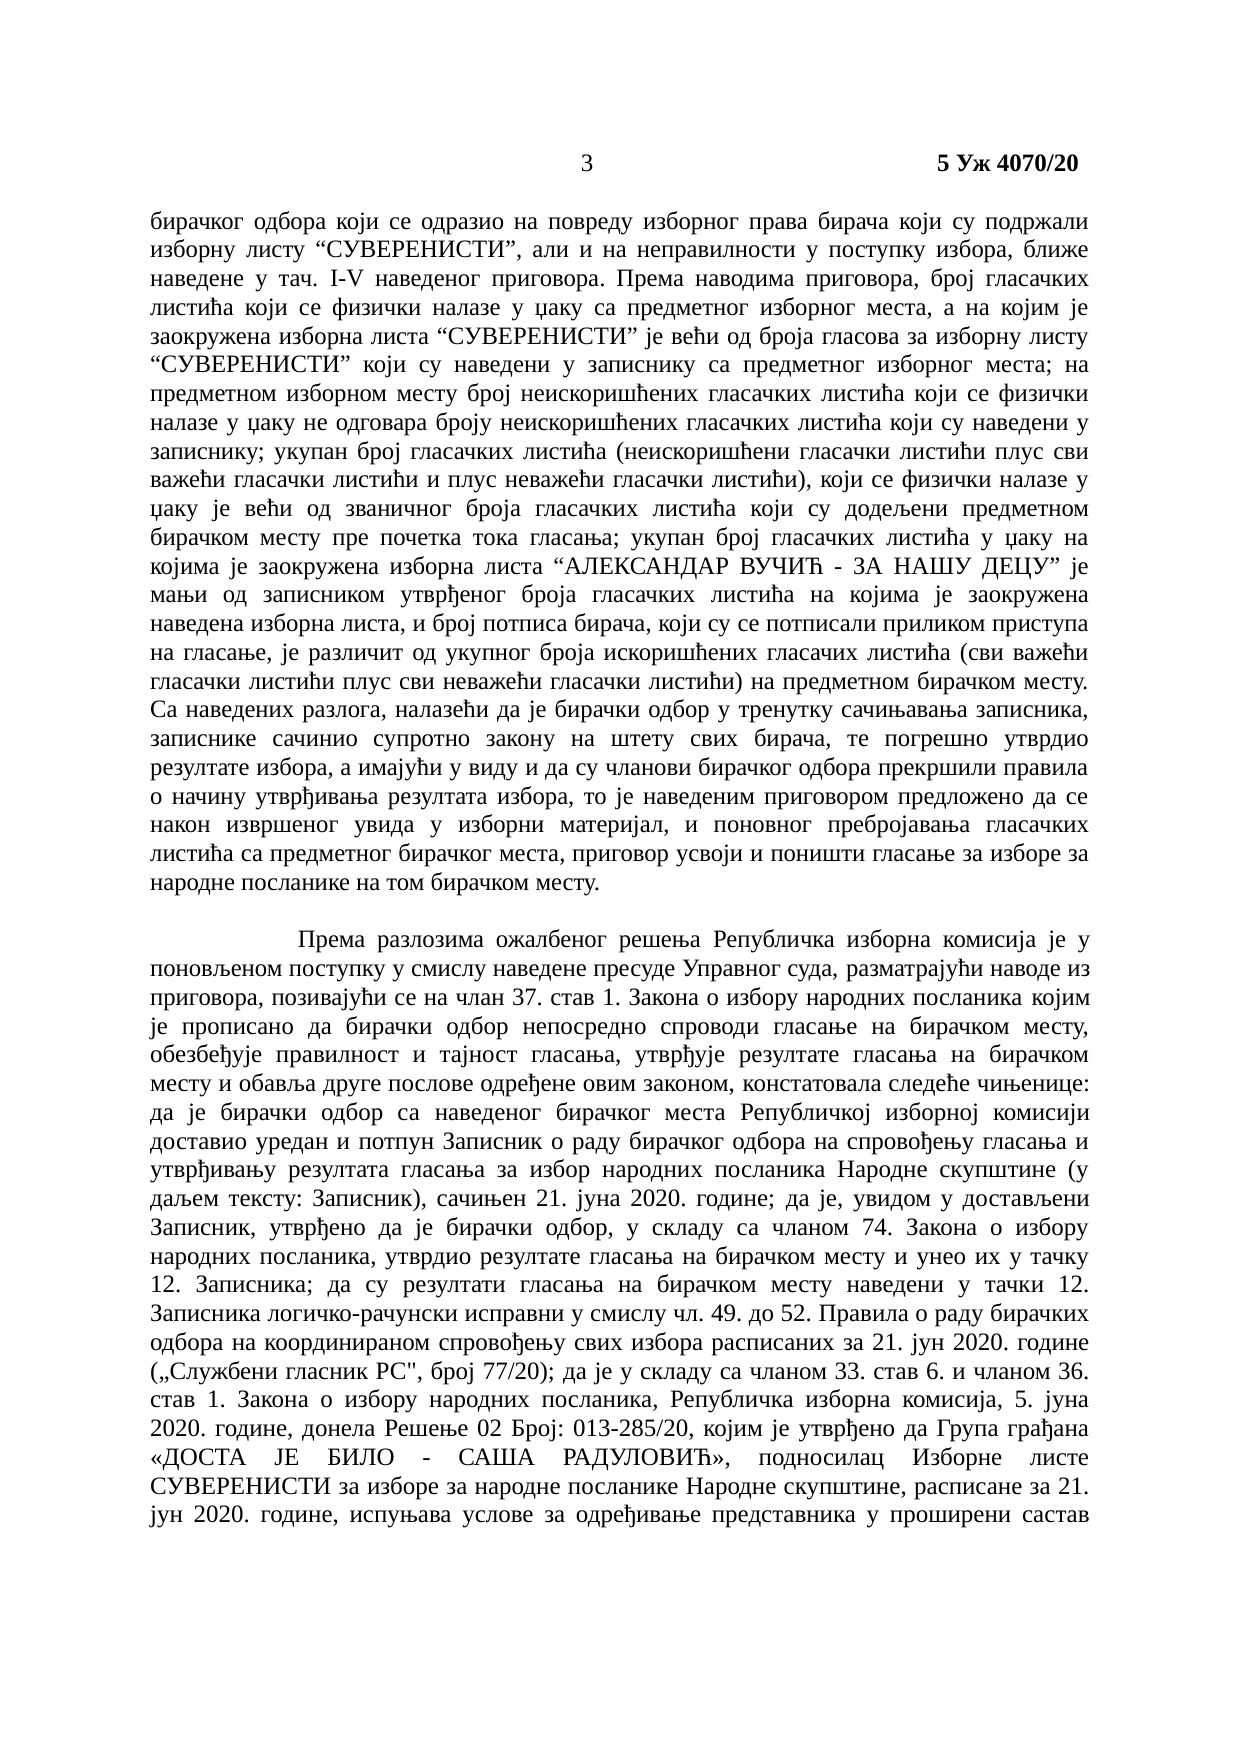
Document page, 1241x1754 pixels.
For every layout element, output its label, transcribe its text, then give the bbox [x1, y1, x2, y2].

text бирачког одбора који се одразио на повреду изборног права бирача који су подржали изборну листу “СУВЕРЕНИСТИ”, али и на неправилности у поступку избора, ближе наведене у тач. I-V наведеног приговора. Према наводима приговора, број гласачких листића који се физички налазе у џаку са предметног изборног места, а на којим је заокружена изборна листа “СУВЕРЕНИСТИ” је већи од броја гласова за изборну листу “СУВЕРЕНИСТИ” који су наведени у записнику са предметног изборног места; на предметном изборном месту број неискоришћених гласачких листића који се физички налазе у џаку не одговара броју неискоришћених гласачких листића који су наведени у записнику; укупан број гласачких листића (неискоришћени гласачки листићи плус сви важећи гласачки листићи и плус неважећи гласачки листићи), који се физички налазе у џаку је већи од званичног броја гласачких листића који су додељени предметном бирачком месту пре почетка тока гласања; укупан број гласачких листића у џаку на којима је заокружена изборна листа “АЛЕКСАНДАР ВУЧИЋ - ЗА НАШУ ДЕЦУ” је мањи од записником утврђеног броја гласачких листића на којима је заокружена наведена изборна листа, и број потписа бирача, који су се потписали приликом приступа на гласање, је различит од укупног броја искоришћених гласачих листића (сви важећи гласачки листићи плус сви неважећи гласачки листићи) на предметном бирачком месту. Са наведених разлога, налазећи да је бирачки одбор у тренутку сачињавања записника, записнике сачинио супротно закону на штету свих бирача, те погрешно утврдио резултате избора, а имајући у виду и да су чланови бирачког одбора прекршили правила о начину утврђивања резултата избора, то је наведеним приговором предложено да се након извршеног увида у изборни материјал, и поновног пребројавања гласачких листића са предметног бирачког места, приговор усвоји и поништи гласање за изборе за народне посланике на том бирачком месту. [150, 206, 1090, 896]
text Према разлозима ожалбеног решења Републичка изборна комисија је у поновљеном поступку у смислу наведене пресуде Управног суда, разматрајући наводе из приговора, позивајући се на члан 37. став 1. Закона о избору народних посланика којим је прописано да бирачки одбор непосредно спроводи гласање на бирачком месту, обезбеђује правилност и тајност гласања, утврђује резултате гласања на бирачком месту и обавља друге послове одређене овим законом, констатовала следеће чињенице: да је бирачки одбор са наведеног бирачког места Републичкој изборној комисији доставио уредан и потпун Записник о раду бирачког одбора на спровођењу гласања и утврђивању резултата гласања за избор народних посланика Народне скупштине (у даљем тексту: Записник), сачињен 21. јуна 2020. године; да је, увидом у достављени Записник, утврђено да је бирачки одбор, у складу са чланом 74. Закона о избору народних посланика, утврдио резултате гласања на бирачком месту и унео их у тачку 12. Записника; да су резултати гласања на бирачком месту наведени у тачки 12. Записника логичко-рачунски исправни у смислу чл. 49. до 52. Правила о раду бирачких одбора на координираном спровођењу свих избора расписаних за 21. јун 2020. године („Службени гласник РС", број 77/20); да је у складу са чланом 33. став 6. и чланом 36. став 1. Закона о избору народних посланика, Републичка изборна комисија, 5. јуна 2020. године, донела Решење 02 Број: 013-285/20, којим је утврђено да Група грађана «ДОСТА ЈЕ БИЛО - САША РАДУЛОВИЋ», подносилац Изборне листе СУВЕРЕНИСТИ за изборе за народне посланике Народне скупштине, расписане за 21. јун 2020. године, испуњава услове за одређивање представника у проширени састав [150, 924, 1090, 1528]
